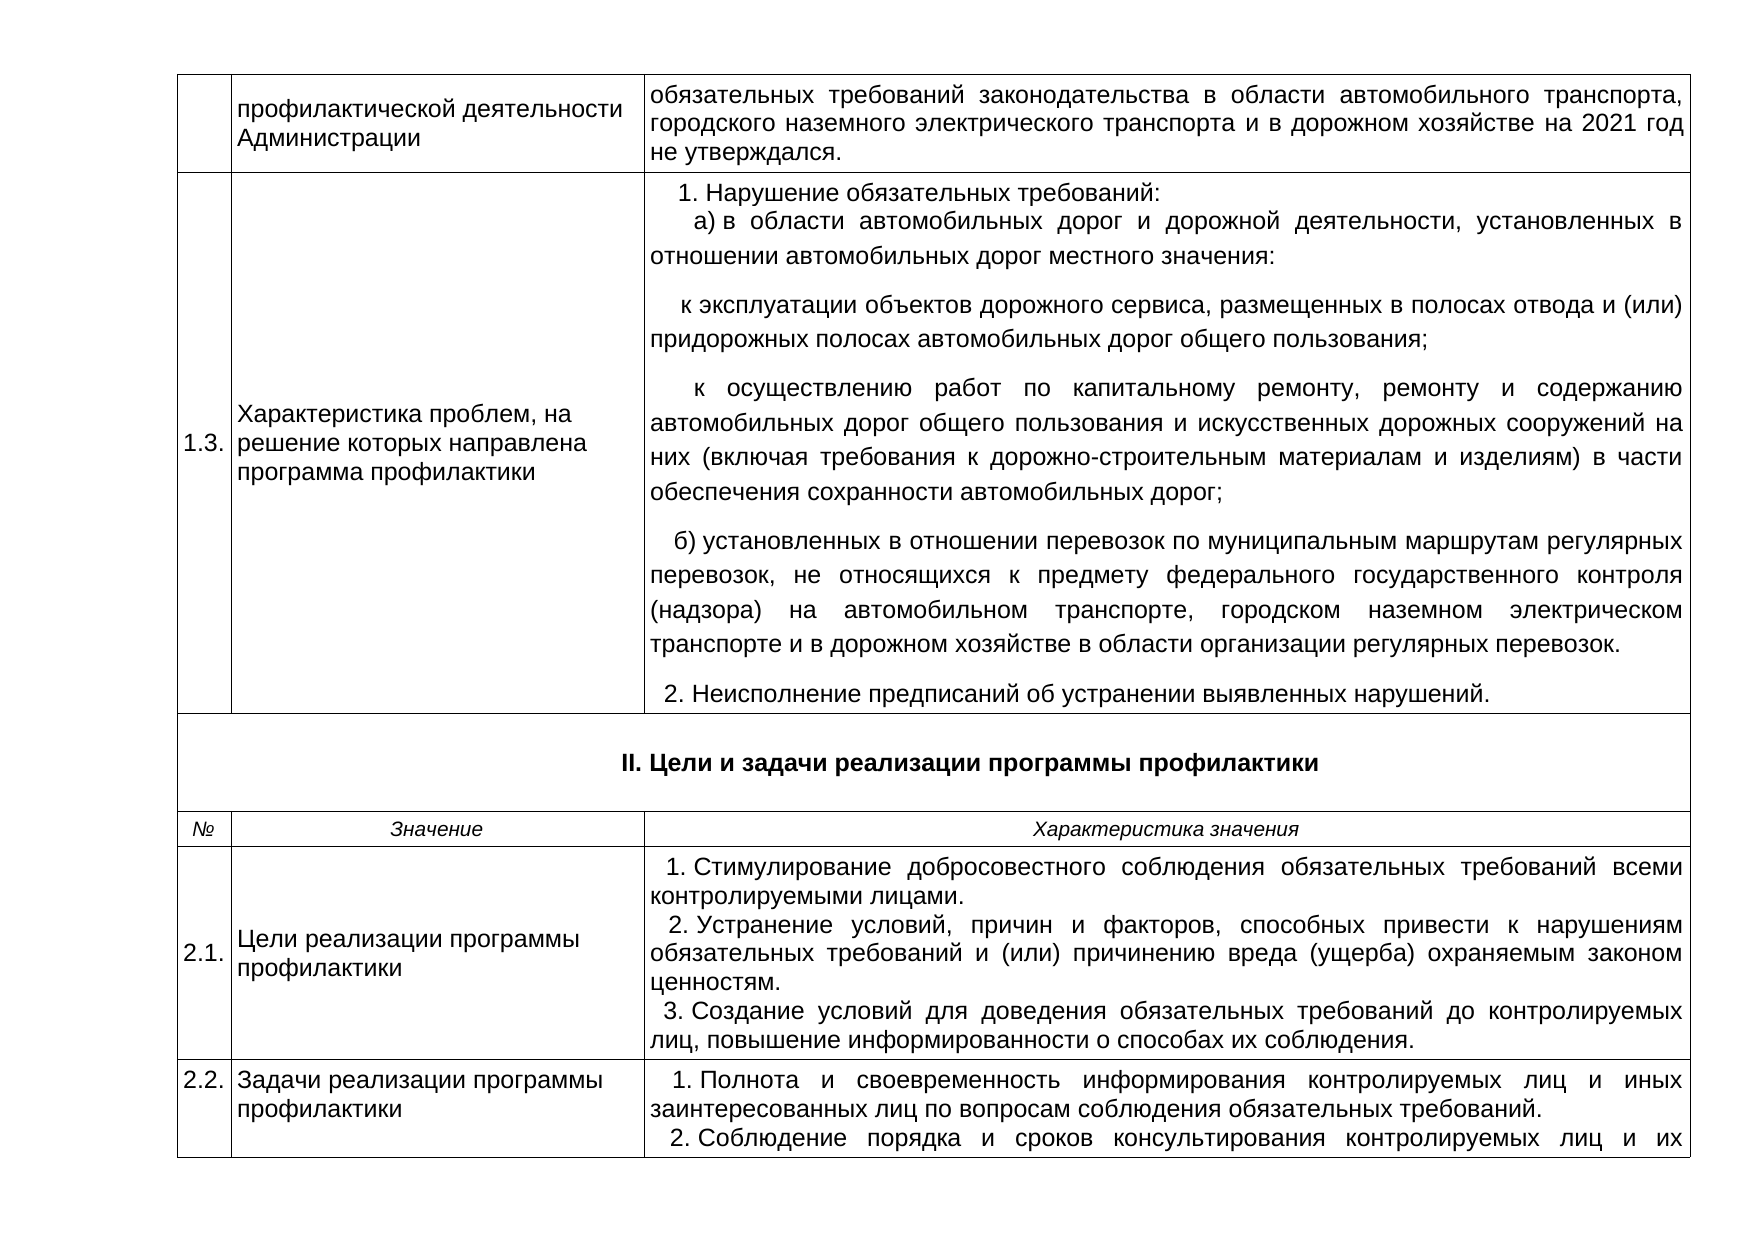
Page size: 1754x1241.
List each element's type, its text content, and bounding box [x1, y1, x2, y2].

table_cell Характеристика значения [645, 812, 1690, 846]
table_cell № [178, 812, 231, 846]
table_cell [178, 75, 231, 172]
table_cell 1.3. [178, 173, 231, 713]
table_cell 1. Нарушение обязательных требований: а) в области автомобильных дорог и дорожной деятельности, установленных в отношении автомобильных дорог местного значения: к эксплуатации объектов дорожного сервиса, размещенных в полосах отвода и (или) придорожных полосах автомобильных дорог общего пользования; к осуществлению работ по капитальному ремонту, ремонту и содержанию автомобильных дорог общего пользования и искусственных дорожных сооружений на них (включая требования к дорожно-строительным материалам и изделиям) в части обеспечения сохранности автомобильных дорог; б) установленных в отношении перевозок по муниципальным маршрутам регулярных перевозок, не относящихся к предмету федерального государственного контроля (надзора) на автомобильном транспорте, городском наземном электрическом транспорте и в дорожном хозяйстве в области организации регулярных перевозок. 2. Неисполнение предписаний об устранении выявленных нарушений. [645, 173, 1690, 713]
table_cell 2.1. [178, 847, 231, 1059]
table_cell Задачи реализации программы профилактики [232, 1060, 644, 1157]
table_cell обязательных требований законодательства в области автомобильного транспорта, городского наземного электрического транспорта и в дорожном хозяйстве на 2021 год не утверждался. [645, 75, 1690, 172]
table_cell профилактической деятельности Администрации [232, 75, 644, 172]
table_cell 1. Полнота и своевременность информирования контролируемых лиц и иных заинтересованных лиц по вопросам соблюдения обязательных требований. 2. Соблюдение порядка и сроков консультирования контролируемых лиц и их [645, 1060, 1690, 1157]
table_cell Значение [232, 812, 644, 846]
table_cell Характеристика проблем, на решение которых направлена программа профилактики [232, 173, 644, 713]
table_cell 1. Стимулирование добросовестного соблюдения обязательных требований всеми контролируемыми лицами. 2. Устранение условий, причин и факторов, способных привести к нарушениям обязательных требований и (или) причинению вреда (ущерба) охраняемым законом ценностям. 3. Создание условий для доведения обязательных требований до контролируемых лиц, повышение информированности о способах их соблюдения. [645, 847, 1690, 1059]
table_cell II. Цели и задачи реализации программы профилактики [178, 714, 1690, 811]
table_cell 2.2. [178, 1060, 231, 1157]
table_cell Цели реализации программы профилактики [232, 847, 644, 1059]
